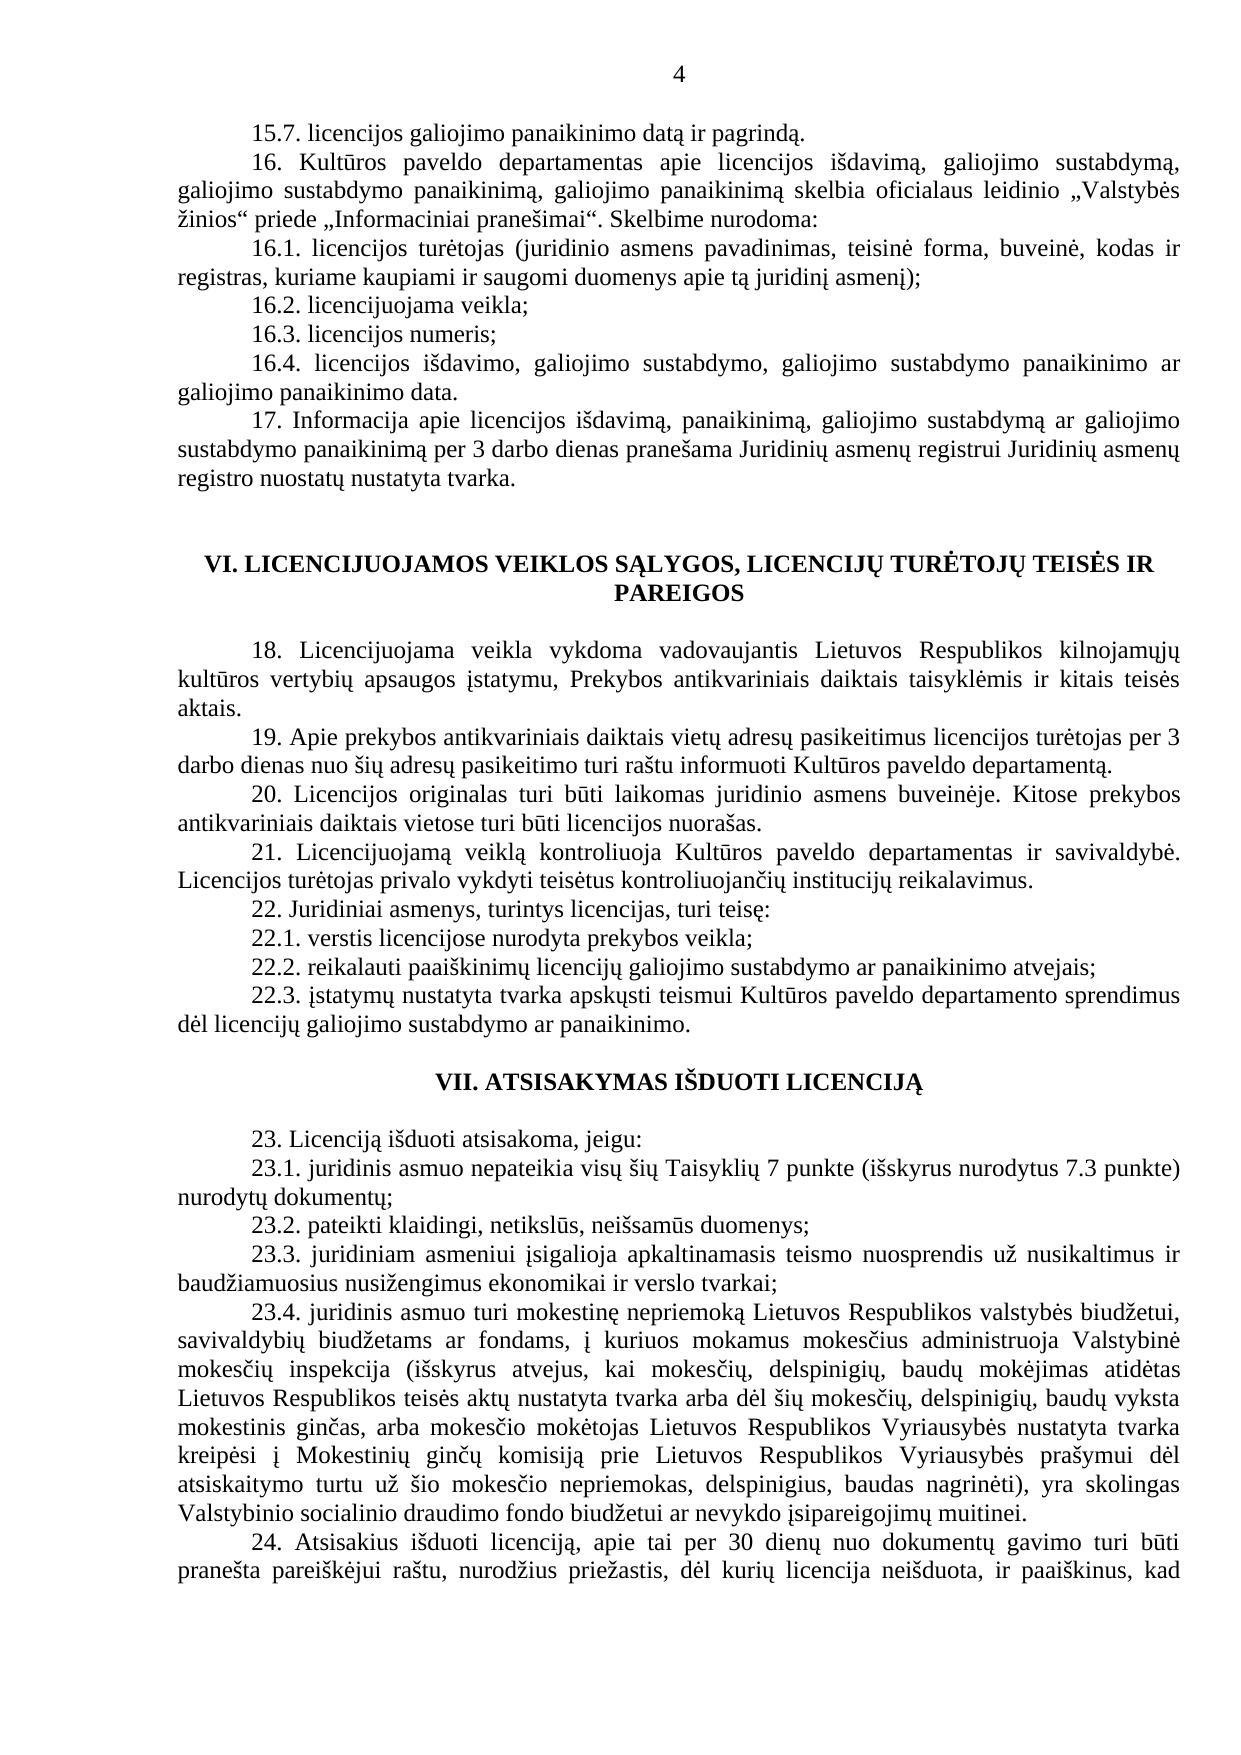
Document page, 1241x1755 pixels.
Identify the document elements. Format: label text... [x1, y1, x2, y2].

text 23.1. juridinis asmuo nepateikia visų šių Taisyklių 7 punkte (išskyrus nurodytus 7.3 punkte) nurodytų dokumentų; [177, 1153, 1181, 1211]
text 23.2. pateikti klaidingi, netikslūs, neišsamūs duomenys; [177, 1211, 1181, 1239]
text 15.7. licencijos galiojimo panaikinimo datą ir pagrindą. [177, 118, 1181, 147]
text 23. Licenciją išduoti atsisakoma, jeigu: [177, 1124, 1181, 1153]
text 16.1. licencijos turėtojas (juridinio asmens pavadinimas, teisinė forma, buveinė, kodas ir registras, kuriame kaupiami ir saugomi duomenys apie tą juridinį asmenį); [177, 233, 1181, 291]
text 17. Informacija apie licencijos išdavimą, panaikinimą, galiojimo sustabdymą ar galiojimo sustabdymo panaikinimą per 3 darbo dienas pranešama Juridinių asmenų registrui Juridinių asmenų registro nuostatų nustatyta tvarka. [177, 406, 1181, 492]
text PAREIGOS [177, 578, 1181, 607]
text 23.4. juridinis asmuo turi mokestinę nepriemoką Lietuvos Respublikos valstybės biudžetui, savivaldybių biudžetams ar fondams, į kuriuos mokamus mokesčius administruoja Valstybinė mokesčių inspekcija (išskyrus atvejus, kai mokesčių, delspinigių, baudų mokėjimas atidėtas Lietuvos Respublikos teisės aktų nustatyta tvarka arba dėl šių mokesčių, delspinigių, baudų vyksta mokestinis ginčas, arba mokesčio mokėtojas Lietuvos Respublikos Vyriausybės nustatyta tvarka kreipėsi į Mokestinių ginčų komisiją prie Lietuvos Respublikos Vyriausybės prašymui dėl atsiskaitymo turtu už šio mokesčio nepriemokas, delspinigius, baudas nagrinėti), yra skolingas Valstybinio socialinio draudimo fondo biudžetui ar nevykdo įsipareigojimų muitinei. [177, 1297, 1181, 1527]
text 22.1. verstis licencijose nurodyta prekybos veikla; [177, 923, 1181, 952]
text 24. Atsisakius išduoti licenciją, apie tai per 30 dienų nuo dokumentų gavimo turi būti pranešta pareiškėjui raštu, nurodžius priežastis, dėl kurių licencija neišduota, ir paaiškinus, kad [177, 1527, 1181, 1584]
text 20. Licencijos originalas turi būti laikomas juridinio asmens buveinėje. Kitose prekybos antikvariniais daiktais vietose turi būti licencijos nuorašas. [177, 779, 1181, 837]
text 23.3. juridiniam asmeniui įsigalioja apkaltinamasis teismo nuosprendis už nusikaltimus ir baudžiamuosius nusižengimus ekonomikai ir verslo tvarkai; [177, 1239, 1181, 1297]
text 21. Licencijuojamą veiklą kontroliuoja Kultūros paveldo departamentas ir savivaldybė. Licencijos turėtojas privalo vykdyti teisėtus kontroliuojančių institucijų reikalavimus. [177, 837, 1181, 894]
text 18. Licencijuojama veikla vykdoma vadovaujantis Lietuvos Respublikos kilnojamųjų kultūros vertybių apsaugos įstatymu, Prekybos antikvariniais daiktais taisyklėmis ir kitais teisės aktais. [177, 636, 1181, 722]
text 19. Apie prekybos antikvariniais daiktais vietų adresų pasikeitimus licencijos turėtojas per 3 darbo dienas nuo šių adresų pasikeitimo turi raštu informuoti Kultūros paveldo departamentą. [177, 722, 1181, 779]
text 22.2. reikalauti paaiškinimų licencijų galiojimo sustabdymo ar panaikinimo atvejais; [177, 952, 1181, 981]
text 16.2. licencijuojama veikla; [177, 291, 1181, 319]
text 16.3. licencijos numeris; [177, 319, 1181, 348]
text VII. ATSISAKYMAS IŠDUOTI LICENCIJĄ [177, 1067, 1181, 1096]
text 22.3. įstatymų nustatyta tvarka apskųsti teismui Kultūros paveldo departamento sprendimus dėl licencijų galiojimo sustabdymo ar panaikinimo. [177, 981, 1181, 1038]
text 16.4. licencijos išdavimo, galiojimo sustabdymo, galiojimo sustabdymo panaikinimo ar galiojimo panaikinimo data. [177, 348, 1181, 406]
text 16. Kultūros paveldo departamentas apie licencijos išdavimą, galiojimo sustabdymą, galiojimo sustabdymo panaikinimą, galiojimo panaikinimą skelbia oficialaus leidinio „Valstybės žinios“ priede „Informaciniai pranešimai“. Skelbime nurodoma: [177, 147, 1181, 233]
text 22. Juridiniai asmenys, turintys licencijas, turi teisę: [177, 894, 1181, 923]
text VI. LICENCIJUOJAMOS VEIKLOS SĄLYGOS, LICENCIJŲ TURĖTOJŲ TEISĖS IR [177, 549, 1181, 578]
